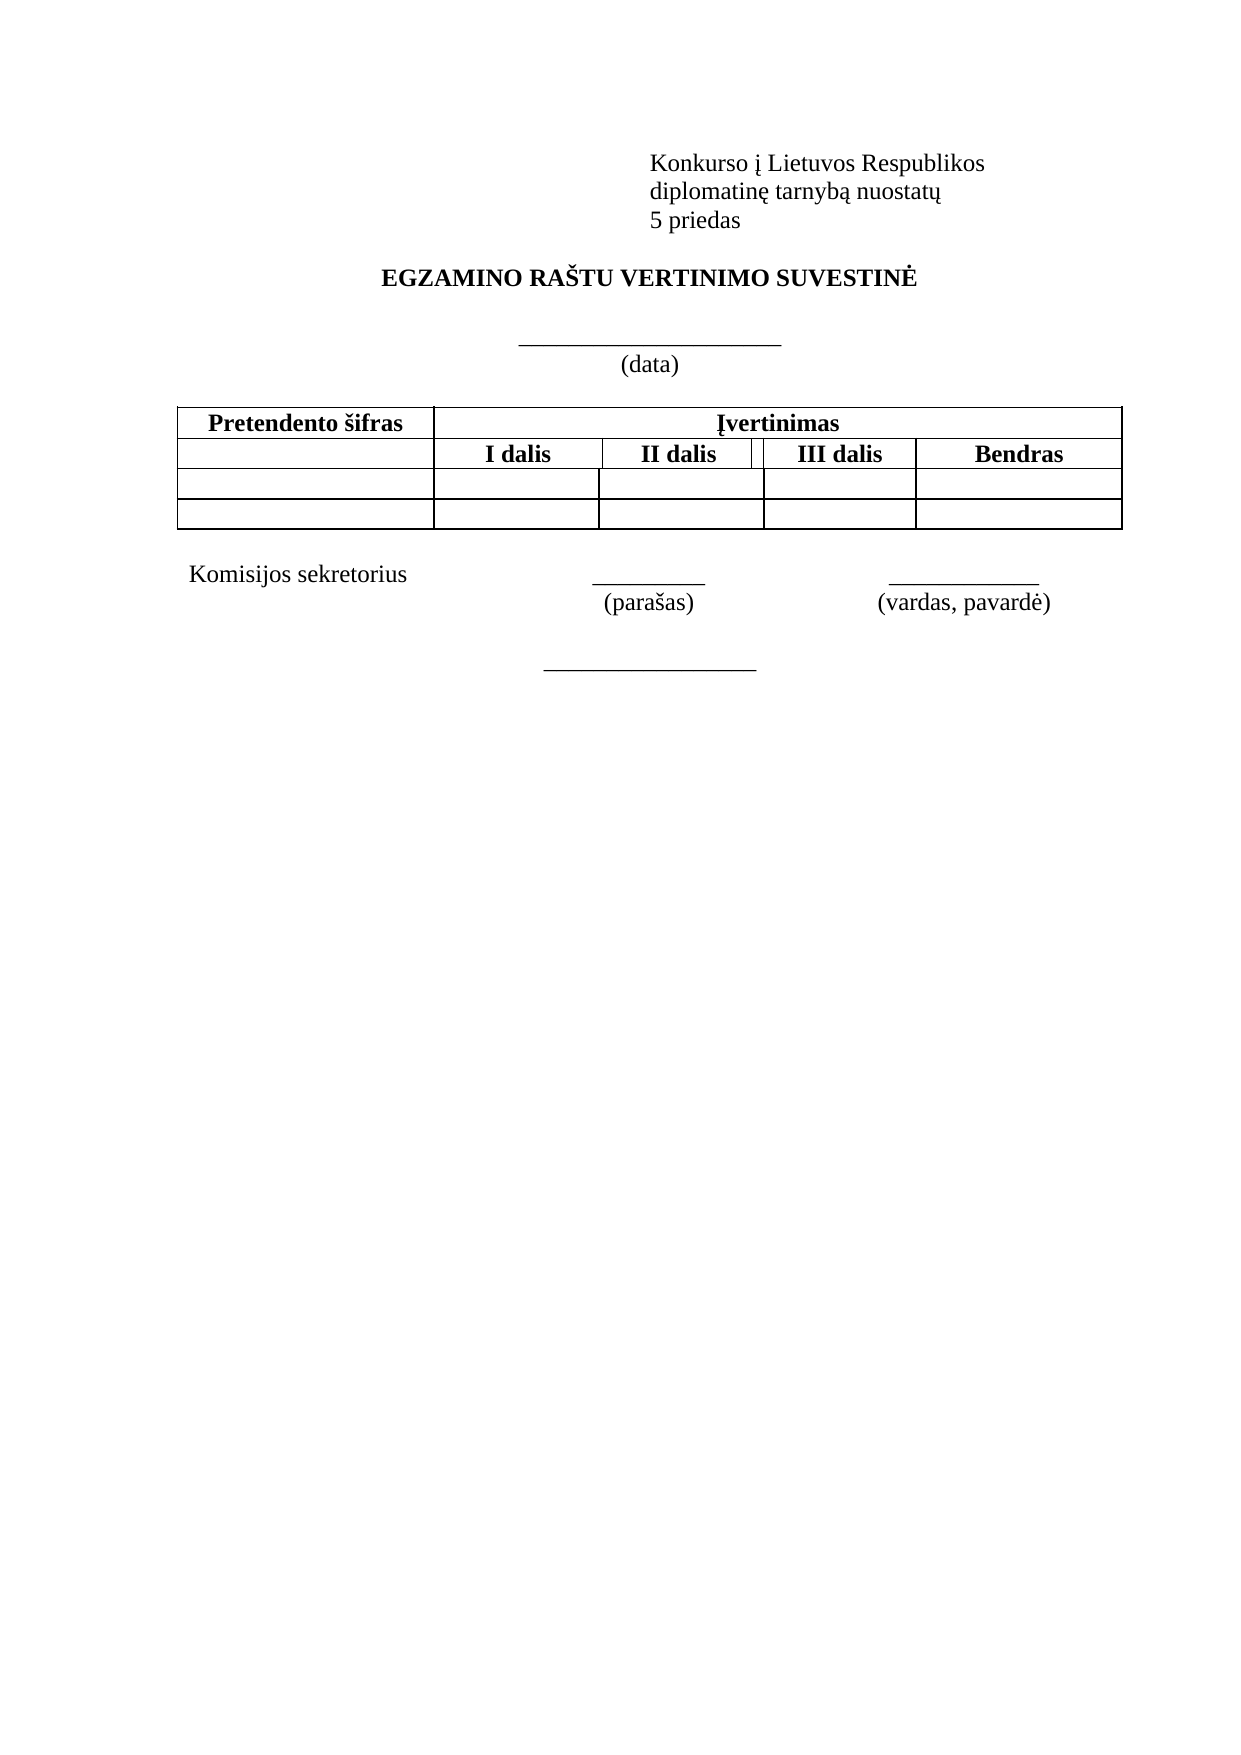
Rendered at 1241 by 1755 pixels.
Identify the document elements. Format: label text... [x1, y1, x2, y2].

table_cell [178, 439, 433, 468]
table_cell [178, 500, 433, 528]
table_cell [600, 469, 763, 498]
table_cell [600, 500, 763, 528]
table_cell [765, 469, 915, 498]
table_cell III dalis [764, 439, 915, 468]
text 5 priedas [649, 205, 1122, 234]
text EGZAMINO RAŠTU VERTINIMO SUVESTINĖ [177, 263, 1122, 291]
text (data) [177, 349, 1122, 378]
table_header _________ (parašas) [491, 559, 806, 616]
text _____________________ [177, 320, 1122, 349]
table_header Įvertinimas [435, 408, 1121, 437]
text _________________ [177, 645, 1122, 674]
table_cell II dalis [603, 439, 751, 468]
table_cell [435, 469, 598, 498]
text Konkurso į Lietuvos Respublikos [649, 148, 1122, 176]
table_cell Bendras [917, 439, 1121, 468]
table_header ____________ (vardas, pavardė) [806, 559, 1122, 616]
table_cell [752, 439, 763, 468]
text diplomatinę tarnybą nuostatų [649, 176, 1122, 205]
table_cell [178, 469, 433, 498]
table_header Komisijos sekretorius [177, 559, 491, 616]
table_cell [765, 500, 915, 528]
table_cell I dalis [435, 439, 602, 468]
table_cell [917, 500, 1121, 528]
table_cell [435, 500, 598, 528]
table_cell [917, 469, 1121, 498]
table_header Pretendento šifras [178, 408, 433, 437]
